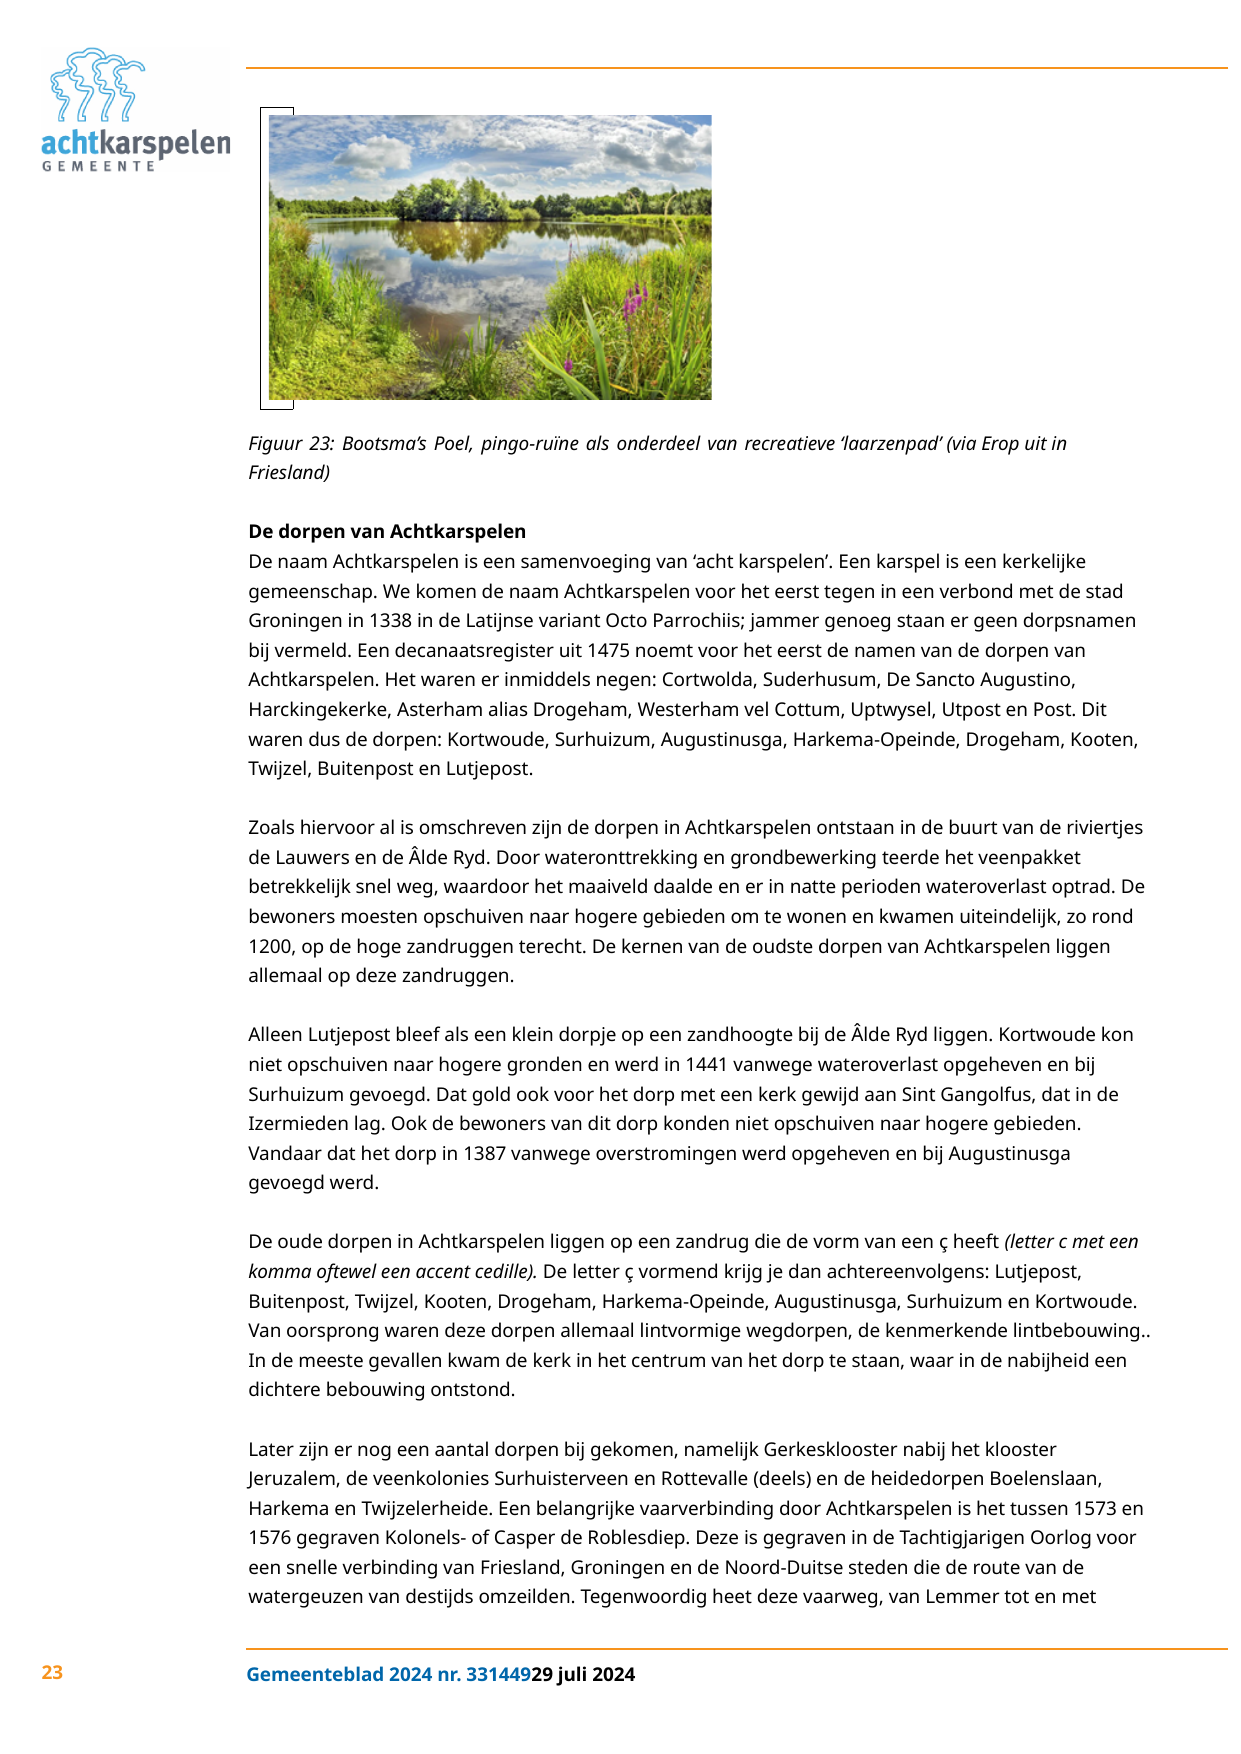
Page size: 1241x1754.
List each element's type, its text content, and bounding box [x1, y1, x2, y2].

text Later zijn er nog een aantal dorpen bij gekomen, namelijk Gerkesklooster nabij het klooster Jeruzalem, de veenkolonies Surhuisterveen en Rottevalle (deels) en de heidedorpen Boelenslaan, Harkema en Twijzelerheide. Een belangrijke vaarverbinding door Achtkarspelen is het tussen 1573 en 1576 gegraven Kolonels- of Casper de Roblesdiep. Deze is gegraven in de Tachtigjarigen Oorlog voor een snelle verbinding van Friesland, Groningen en de Noord-Duitse steden die de route van de watergeuzen van destijds omzeilden. Tegenwoordig heet deze vaarweg, van Lemmer tot en met [248, 1436, 1152, 1609]
picture [268, 115, 712, 400]
text Figuur 23: Bootsma’s Poel, pingo-ruïne als onderdeel van recreatieve ‘laarzenpad’ (via Erop uit in Friesland) [248, 430, 1152, 485]
text De oude dorpen in Achtkarspelen liggen op een zandrug die de vorm van een ç heeft (letter c met een komma oftewel een accent cedille). De letter ç vormend krijg je dan achtereenvolgens: Lutjepost, Buitenpost, Twijzel, Kooten, Drogeham, Harkema-Opeinde, Augustinusga, Surhuizum en Kortwoude. Van oorsprong waren deze dorpen allemaal lintvormige wegdorpen, de kenmerkende lintbebouwing.. In de meeste gevallen kwam de kerk in het centrum van het dorp te staan, waar in de nabijheid een dichtere bebouwing ontstond. [248, 1229, 1152, 1402]
text Alleen Lutjepost bleef als een klein dorpje op een zandhoogte bij de Âlde Ryd liggen. Kortwoude kon niet opschuiven naar hogere gronden en werd in 1441 vanwege wateroverlast opgeheven en bij Surhuizum gevoegd. Dat gold ook voor het dorp met een kerk gewijd aan Sint Gangolfus, dat in de Izermieden lag. Ook de bewoners van dit dorp konden niet opschuiven naar hogere gebieden. Vandaar dat het dorp in 1387 vanwege overstromingen werd opgeheven en bij Augustinusga gevoegd werd. [248, 1022, 1152, 1195]
text De naam Achtkarspelen is een samenvoeging van ‘acht karspelen’. Een karspel is een kerkelijke gemeenschap. We komen de naam Achtkarspelen voor het eerst tegen in een verbond met de stad Groningen in 1338 in de Latijnse variant Octo Parrochiis; jammer genoeg staan er geen dorpsnamen bij vermeld. Een decanaatsregister uit 1475 noemt voor het eerst de namen van de dorpen van Achtkarspelen. Het waren er inmiddels negen: Cortwolda, Suderhusum, De Sancto Augustino, Harckingekerke, Asterham alias Drogeham, Westerham vel Cottum, Uptwysel, Utpost en Post. Dit waren dus de dorpen: Kortwoude, Surhuizum, Augustinusga, Harkema-Opeinde, Drogeham, Kooten, Twijzel, Buitenpost en Lutjepost. [248, 548, 1152, 781]
picture [41, 47, 231, 172]
text Zoals hiervoor al is omschreven zijn de dorpen in Achtkarspelen ontstaan in de buurt van de riviertjes de Lauwers en de Âlde Ryd. Door wateronttrekking en grondbewerking teerde het veenpakket betrekkelijk snel weg, waardoor het maaiveld daalde en er in natte perioden wateroverlast optrad. De bewoners moesten opschuiven naar hogere gebieden om te wonen en kwamen uiteindelijk, zo rond 1200, op de hoge zandruggen terecht. De kernen van de oudste dorpen van Achtkarspelen liggen allemaal op deze zandruggen. [248, 814, 1152, 988]
text De dorpen van Achtkarspelen [248, 519, 1152, 544]
